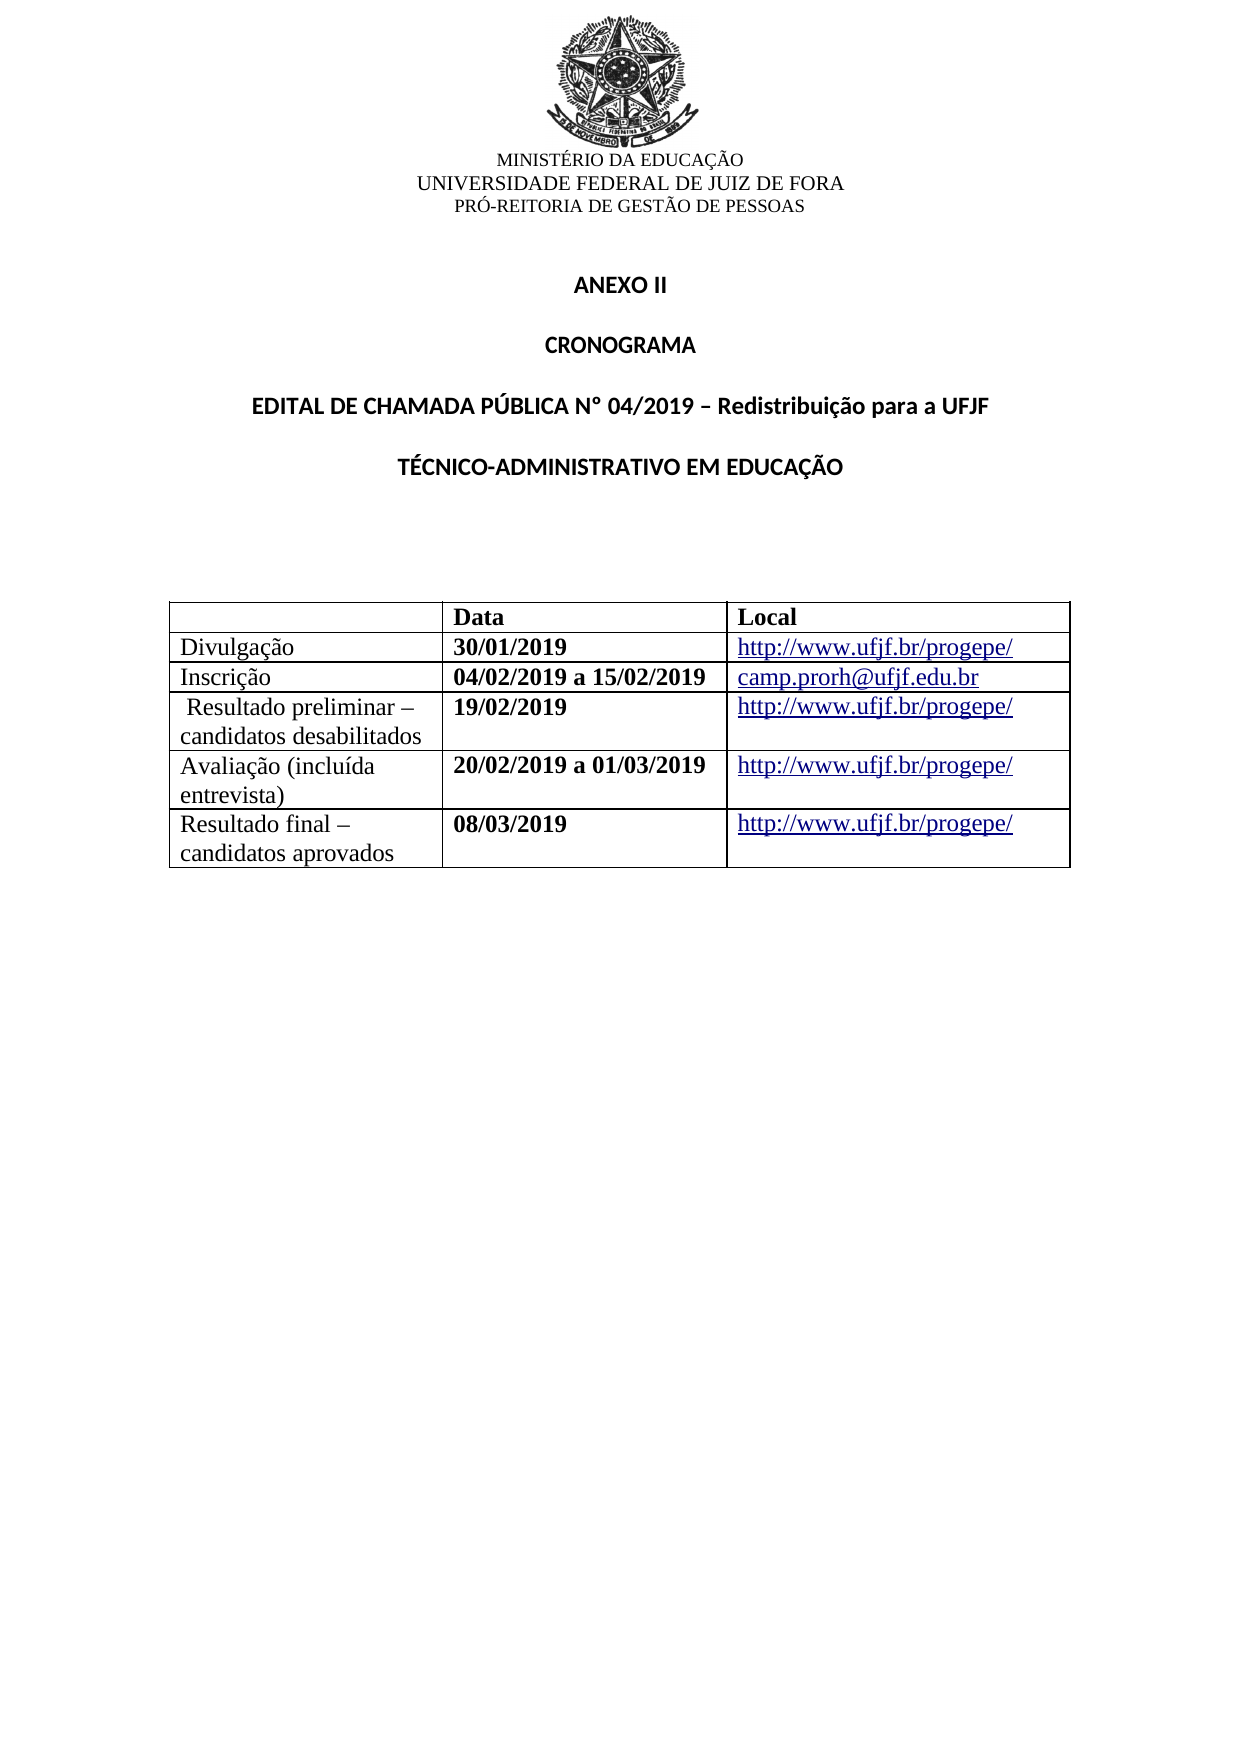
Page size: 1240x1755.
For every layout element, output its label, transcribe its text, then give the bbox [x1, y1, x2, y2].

table_cell camp.prorh@ufjf.edu.br [728, 663, 1069, 691]
table_cell Divulgação [170, 633, 442, 661]
table_cell 19/02/2019 [443, 693, 726, 749]
table_cell Inscrição [170, 663, 442, 691]
table_header Local [728, 603, 1069, 631]
table_cell 30/01/2019 [443, 633, 726, 661]
text ANEXO II CRONOGRAMA [540, 269, 700, 360]
table_header [170, 603, 442, 631]
table_cell http://www.ufjf.br/progepe/ [728, 693, 1069, 749]
table_cell Avaliação (incluída entrevista) [170, 751, 442, 808]
text EDITAL DE CHAMADA PÚBLICA Nº 04/2019 – Redistribuição para a UFJF TÉCNICO-ADMINISTRATIVO EM EDUCAÇÃO [249, 390, 991, 481]
table_header Data [443, 603, 726, 631]
table_cell Resultado preliminar – candidatos desabilitados [170, 693, 442, 749]
table_cell 20/02/2019 a 01/03/2019 [443, 751, 726, 808]
table_cell http://www.ufjf.br/progepe/ [728, 810, 1069, 867]
table_cell 08/03/2019 [443, 810, 726, 867]
table_cell http://www.ufjf.br/progepe/ [728, 633, 1069, 661]
table_cell http://www.ufjf.br/progepe/ [728, 751, 1069, 808]
table_cell Resultado final – candidatos aprovados [170, 810, 442, 867]
table_cell 04/02/2019 a 15/02/2019 [443, 663, 726, 691]
